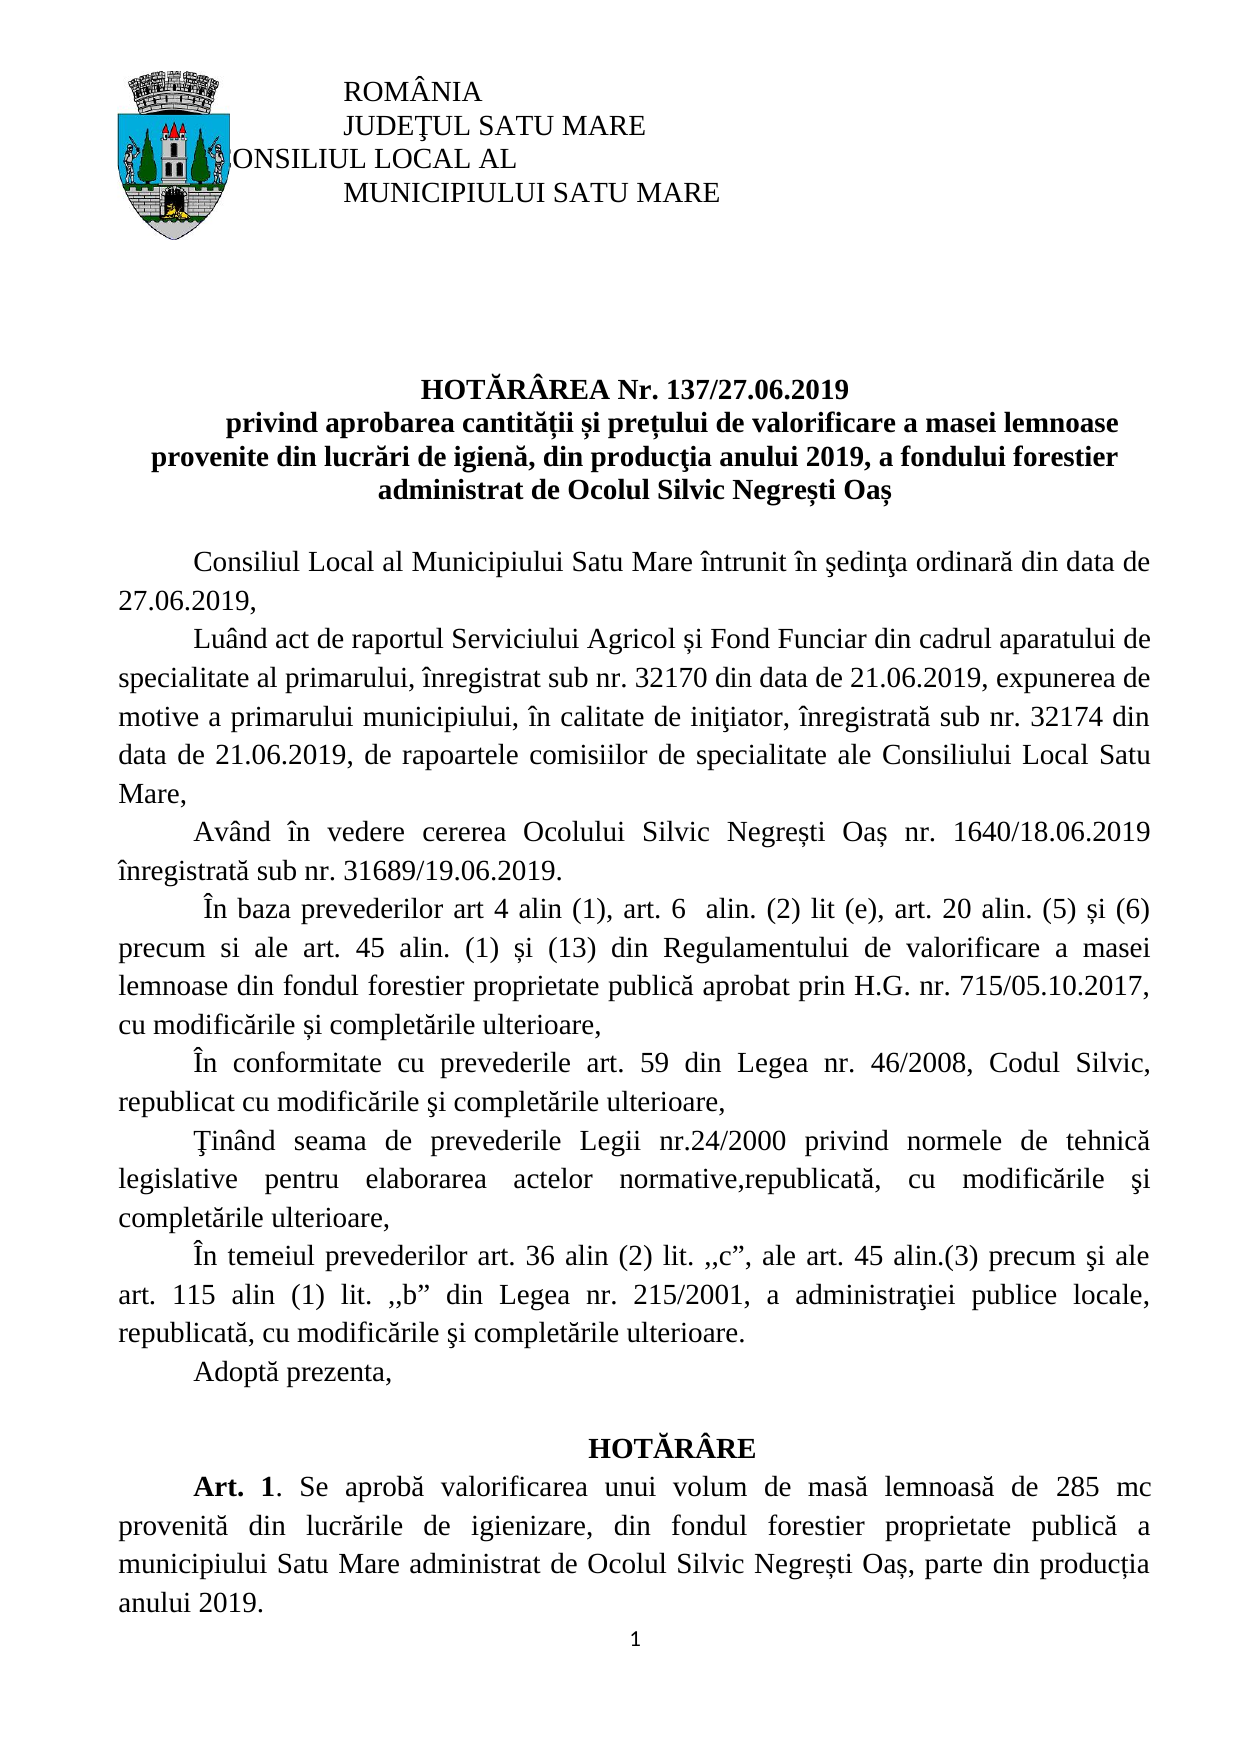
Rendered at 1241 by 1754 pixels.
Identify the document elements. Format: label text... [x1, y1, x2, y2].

text Luând act de raportul Serviciului Agricol și Fond Funciar din cadrul aparatului de specialitate al primarului, înregistrat sub nr. 32170 din data de 21.06.2019, expunerea de motive a primarului municipiului, în calitate de iniţiator, înregistrată sub nr. 32174 din data de 21.06.2019, de rapoartele comisiilor de specialitate ale Consiliului Local Satu Mare, [118, 622, 1152, 809]
text În temeiul prevederilor art. 36 alin (2) lit. ,,c”, ale art. 45 alin.(3) precum şi ale art. 115 alin (1) lit. ,,b” din Legea nr. 215/2001, a administraţiei publice locale, republicată, cu modificările şi completările ulterioare. [118, 1238, 1152, 1349]
text HOTĂRÂRE [118, 1431, 1152, 1464]
text Având în vedere cererea Ocolului Silvic Negrești Oaș nr. 1640/18.06.2019 înregistrată sub nr. 31689/19.06.2019. [118, 814, 1152, 886]
text Ţinând seama de prevederile Legii nr.24/2000 privind normele de tehnică legislative pentru elaborarea actelor normative,republicată, cu modificările şi completările ulterioare, [118, 1123, 1152, 1233]
text În conformitate cu prevederile art. 59 din Legea nr. 46/2008, Codul Silvic, republicat cu modificările şi completările ulterioare, [118, 1046, 1152, 1118]
text Art. 1. Se aprobă valorificarea unui volum de masă lemnoasă de 285 mc provenită din lucrările de igienizare, din fondul forestier proprietate publică a municipiului Satu Mare administrat de Ocolul Silvic Negrești Oaș, parte din producția anului 2019. [118, 1469, 1152, 1619]
text Consiliul Local al Municipiului Satu Mare întrunit în şedinţa ordinară din data de 27.06.2019, [118, 544, 1152, 617]
text Adoptă prezenta, [118, 1354, 1152, 1387]
text privind aprobarea cantității și prețului de valorificare a masei lemnoase provenite din lucrări de igienă, din producţia anului 2019, a fondului forestier administrat de Ocolul Silvic Negrești Oaș [118, 405, 1152, 506]
text HOTĂRÂREA Nr. 137/27.06.2019 [118, 372, 1152, 405]
text În baza prevederilor art 4 alin (1), art. 6 alin. (2) lit (e), art. 20 alin. (5) și (6) precum si ale art. 45 alin. (1) și (13) din Regulamentului de valorificare a masei lemnoase din fondul forestier proprietate publică aprobat prin H.G. nr. 715/05.10.2017, cu modificările și completările ulterioare, [118, 891, 1152, 1041]
